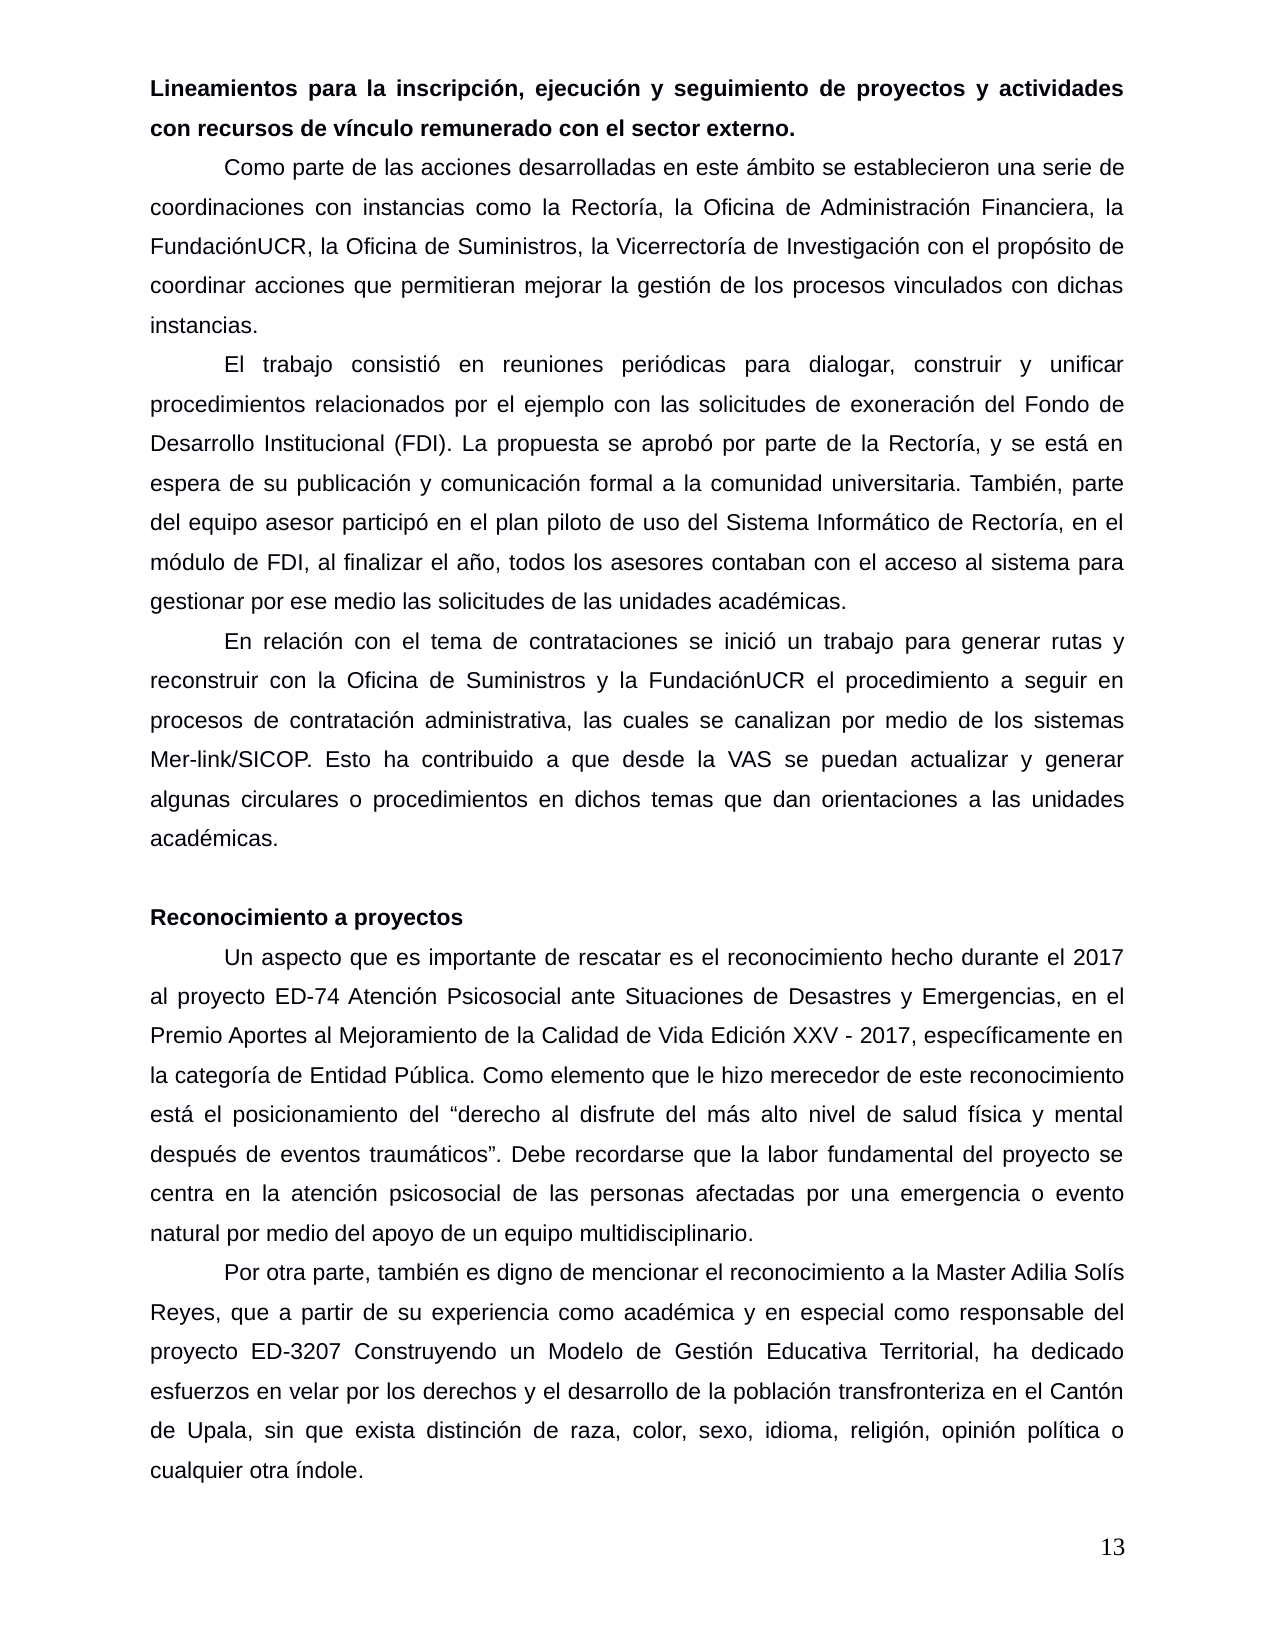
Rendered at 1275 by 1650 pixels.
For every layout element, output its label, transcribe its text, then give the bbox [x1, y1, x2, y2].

text Un aspecto que es importante de rescatar es el reconocimiento hecho durante el 2017 al proyecto ED-74 Atención Psicosocial ante Situaciones de Desastres y Emergencias, en el Premio Aportes al Mejoramiento de la Calidad de Vida Edición XXV - 2017, específicamente en la categoría de Entidad Pública. Como elemento que le hizo merecedor de este reconocimiento está el posicionamiento del “derecho al disfrute del más alto nivel de salud física y mental después de eventos traumáticos”. Debe recordarse que la labor fundamental del proyecto se centra en la atención psicosocial de las personas afectadas por una emergencia o evento natural por medio del apoyo de un equipo multidisciplinario. [150, 943, 1125, 1246]
text Lineamientos para la inscripción, ejecución y seguimiento de proyectos y actividades con recursos de vínculo remunerado con el sector externo. [150, 75, 1125, 141]
text En relación con el tema de contrataciones se inició un trabajo para generar rutas y reconstruir con la Oficina de Suministros y la FundaciónUCR el procedimiento a seguir en procesos de contratación administrativa, las cuales se canalizan por medio de los sistemas Mer-link/SICOP. Esto ha contribuido a que desde la VAS se puedan actualizar y generar algunas circulares o procedimientos en dichos temas que dan orientaciones a las unidades académicas. [150, 628, 1125, 851]
text El trabajo consistió en reuniones periódicas para dialogar, construir y unificar procedimientos relacionados por el ejemplo con las solicitudes de exoneración del Fondo de Desarrollo Institucional (FDI). La propuesta se aprobó por parte de la Rectoría, y se está en espera de su publicación y comunicación formal a la comunidad universitaria. También, parte del equipo asesor participó en el plan piloto de uso del Sistema Informático de Rectoría, en el módulo de FDI, al finalizar el año, todos los asesores contaban con el acceso al sistema para gestionar por ese medio las solicitudes de las unidades académicas. [150, 351, 1125, 614]
text Reconocimiento a proyectos [150, 904, 1125, 930]
text Por otra parte, también es digno de mencionar el reconocimiento a la Master Adilia Solís Reyes, que a partir de su experiencia como académica y en especial como responsable del proyecto ED-3207 Construyendo un Modelo de Gestión Educativa Territorial, ha dedicado esfuerzos en velar por los derechos y el desarrollo de la población transfronteriza en el Cantón de Upala, sin que exista distinción de raza, color, sexo, idioma, religión, opinión política o cualquier otra índole. [150, 1259, 1125, 1483]
text Como parte de las acciones desarrolladas en este ámbito se establecieron una serie de coordinaciones con instancias como la Rectoría, la Oficina de Administración Financiera, la FundaciónUCR, la Oficina de Suministros, la Vicerrectoría de Investigación con el propósito de coordinar acciones que permitieran mejorar la gestión de los procesos vinculados con dichas instancias. [150, 154, 1125, 338]
